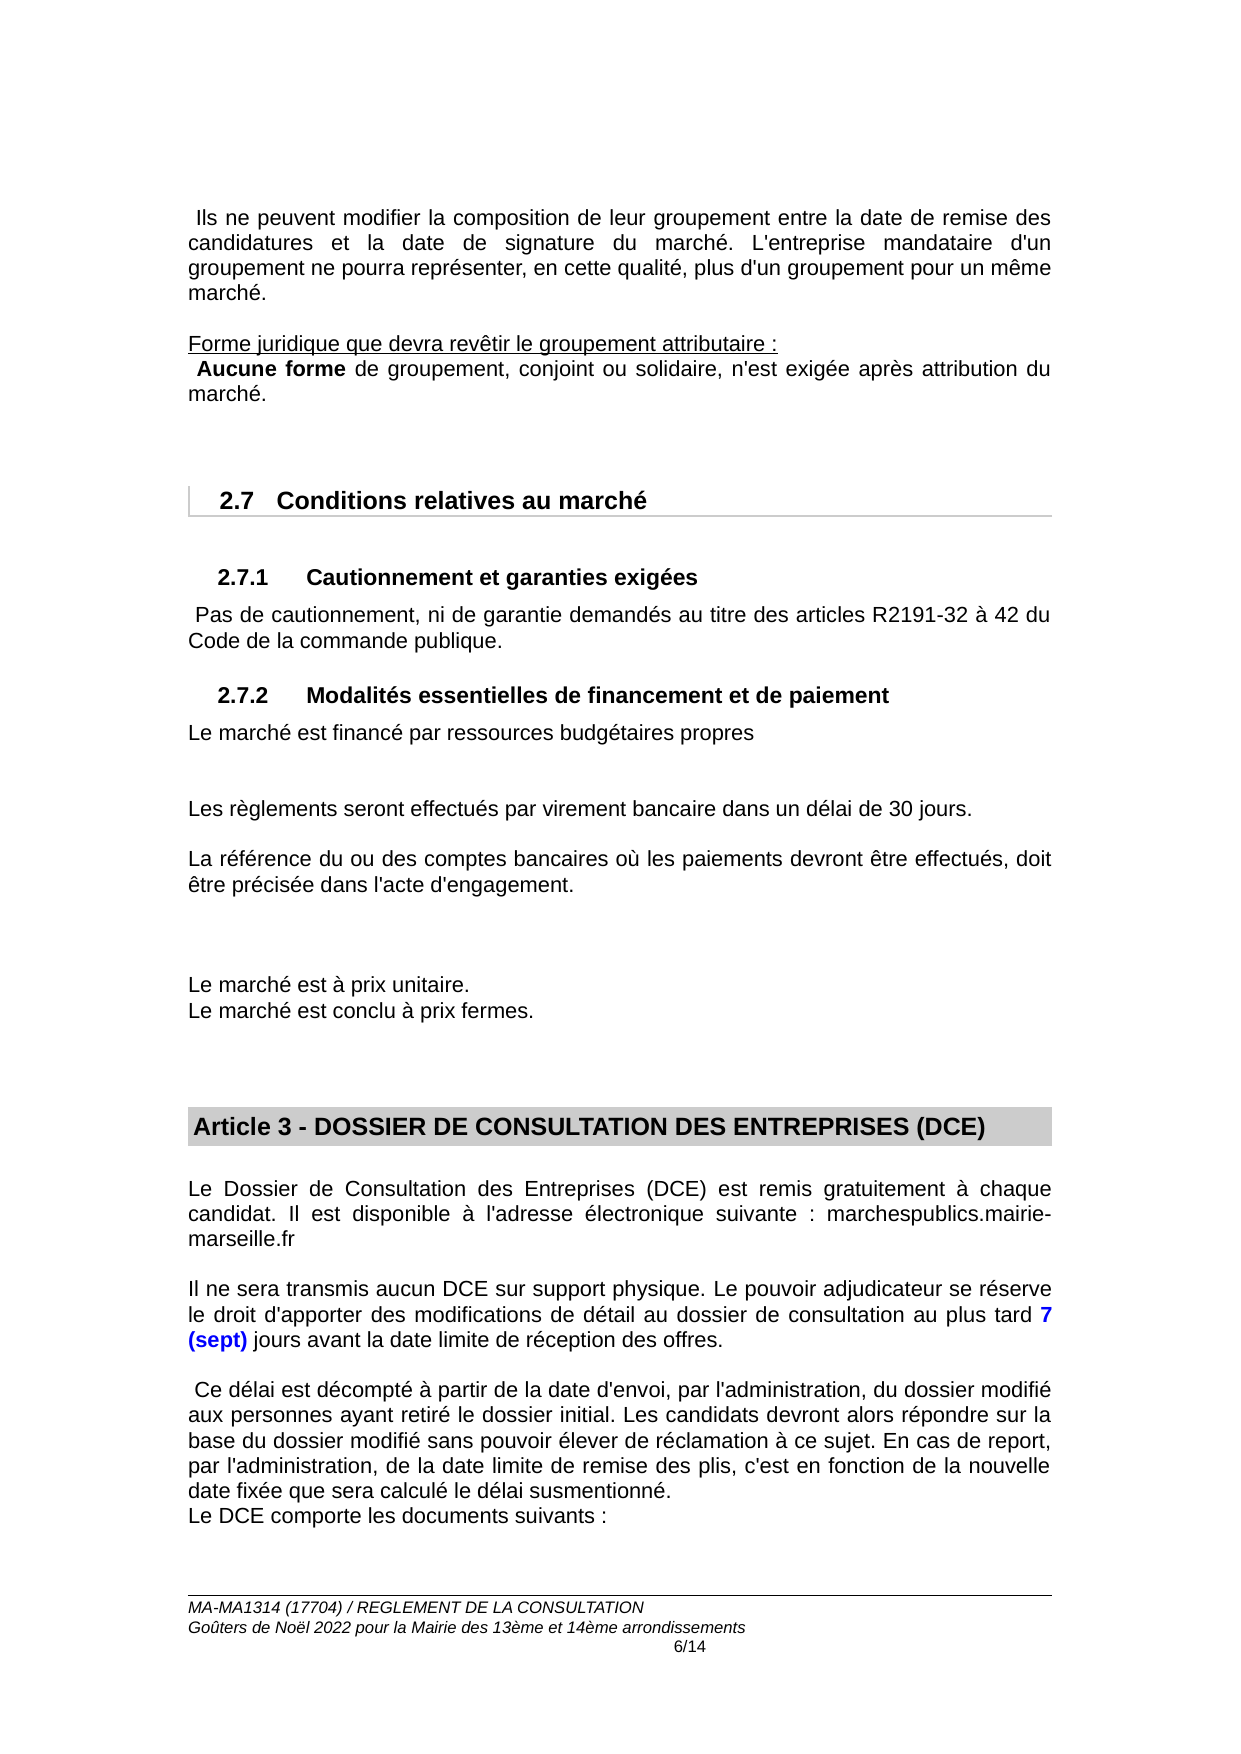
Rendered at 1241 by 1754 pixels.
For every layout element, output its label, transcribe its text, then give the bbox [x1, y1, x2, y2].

text Forme juridique que devra revêtir le groupement attributaire : [188, 331, 1052, 356]
text Aucune forme de groupement, conjoint ou solidaire, n'est exigée après attribution du marché. [188, 356, 1052, 406]
subtitle Cautionnement et garanties exigées [188, 564, 1052, 591]
subtitle Modalités essentielles de financement et de paiement [188, 682, 1052, 708]
text Pas de cautionnement, ni de garantie demandés au titre des articles R2191-32 à 42 du Code de la commande publique. [188, 602, 1052, 653]
text Les règlements seront effectués par virement bancaire dans un délai de 30 jours. [188, 796, 1052, 821]
text Le Dossier de Consultation des Entreprises (DCE) est remis gratuitement à chaque candidat. Il est disponible à l'adresse électronique suivante : marchespublics.mairie-marseille.fr [188, 1176, 1052, 1251]
subtitle DOSSIER DE CONSULTATION DES ENTREPRISES (DCE) [190, 1109, 1050, 1144]
text Le marché est financé par ressources budgétaires propres [188, 720, 1052, 746]
text Le marché est à prix unitaire. [188, 972, 1052, 998]
subtitle Conditions relatives au marché [190, 486, 1052, 515]
text Il ne sera transmis aucun DCE sur support physique. Le pouvoir adjudicateur se réserve le droit d'apporter des modifications de détail au dossier de consultation au plus tard 7 (sept) jours avant la date limite de réception des offres. [188, 1276, 1052, 1352]
text Le marché est conclu à prix fermes. [188, 998, 1052, 1023]
text Ils ne peuvent modifier la composition de leur groupement entre la date de remise des candidatures et la date de signature du marché. L'entreprise mandataire d'un groupement ne pourra représenter, en cette qualité, plus d'un groupement pour un même marché. [188, 204, 1052, 305]
text Ce délai est décompté à partir de la date d'envoi, par l'administration, du dossier modifié aux personnes ayant retiré le dossier initial. Les candidats devront alors répondre sur la base du dossier modifié sans pouvoir élever de réclamation à ce sujet. En cas de report, par l'administration, de la date limite de remise des plis, c'est en fonction de la nouvelle date fixée que sera calculé le délai susmentionné. [188, 1377, 1052, 1503]
text Le DCE comporte les documents suivants : [188, 1503, 1052, 1528]
text La référence du ou des comptes bancaires où les paiements devront être effectués, doit être précisée dans l'acte d'engagement. [188, 846, 1052, 897]
